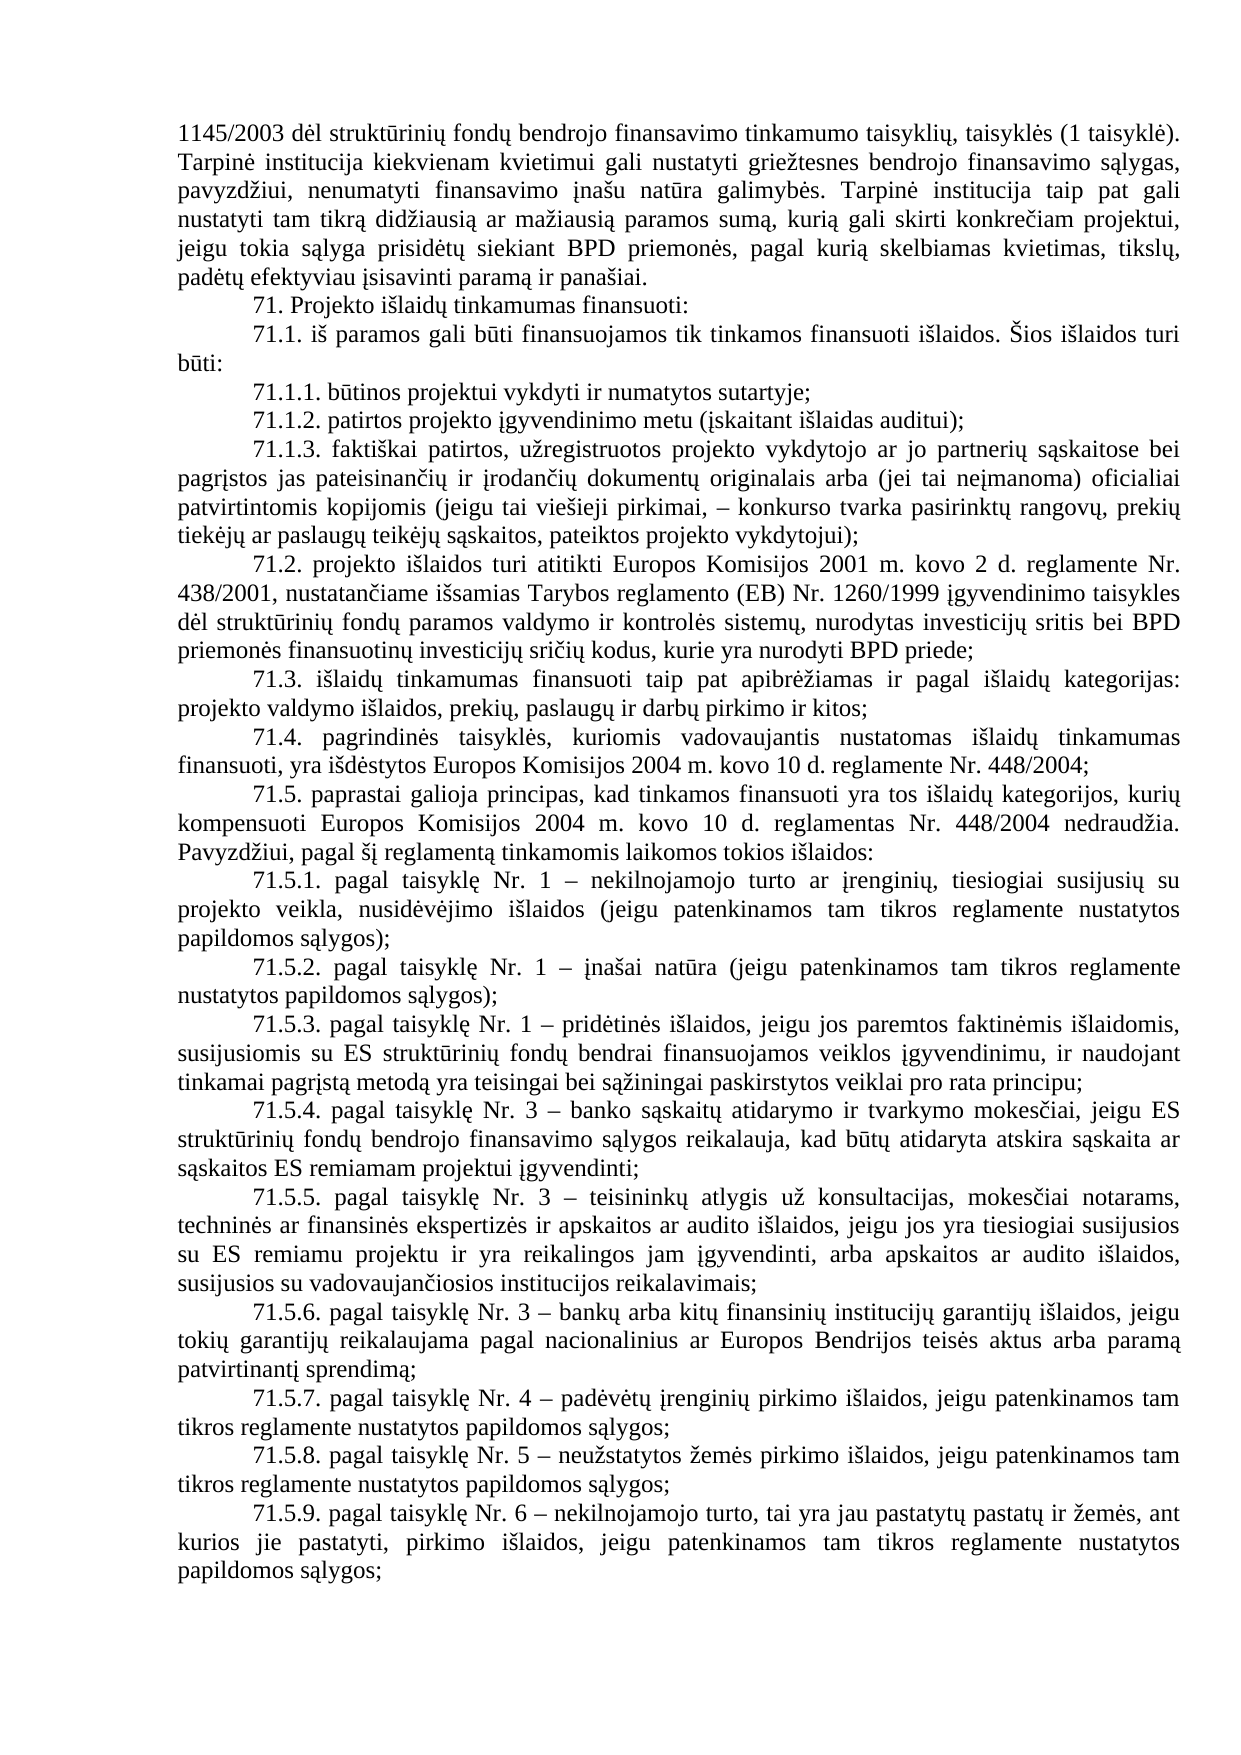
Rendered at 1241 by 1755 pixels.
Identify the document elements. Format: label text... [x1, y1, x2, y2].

text 71.1. iš paramos gali būti finansuojamos tik tinkamos finansuoti išlaidos. Šios išlaidos turi būti: [177, 319, 1181, 377]
text 71.5.6. pagal taisyklę Nr. 3 – bankų arba kitų finansinių institucijų garantijų išlaidos, jeigu tokių garantijų reikalaujama pagal nacionalinius ar Europos Bendrijos teisės aktus arba paramą patvirtinantį sprendimą; [177, 1297, 1181, 1383]
text 71.1.3. faktiškai patirtos, užregistruotos projekto vykdytojo ar jo partnerių sąskaitose bei pagrįstos jas pateisinančių ir įrodančių dokumentų originalais arba (jei tai neįmanoma) oficialiai patvirtintomis kopijomis (jeigu tai viešieji pirkimai, – konkurso tvarka pasirinktų rangovų, prekių tiekėjų ar paslaugų teikėjų sąskaitos, pateiktos projekto vykdytojui); [177, 434, 1181, 549]
text 71. Projekto išlaidų tinkamumas finansuoti: [177, 291, 1181, 319]
text 71.5.1. pagal taisyklę Nr. 1 – nekilnojamojo turto ar įrenginių, tiesiogiai susijusių su projekto veikla, nusidėvėjimo išlaidos (jeigu patenkinamos tam tikros reglamente nustatytos papildomos sąlygos); [177, 866, 1181, 952]
text 71.1.2. patirtos projekto įgyvendinimo metu (įskaitant išlaidas auditui); [177, 406, 1181, 434]
text 71.3. išlaidų tinkamumas finansuoti taip pat apibrėžiamas ir pagal išlaidų kategorijas: projekto valdymo išlaidos, prekių, paslaugų ir darbų pirkimo ir kitos; [177, 664, 1181, 722]
text 71.5.5. pagal taisyklę Nr. 3 – teisininkų atlygis už konsultacijas, mokesčiai notarams, techninės ar finansinės ekspertizės ir apskaitos ar audito išlaidos, jeigu jos yra tiesiogiai susijusios su ES remiamu projektu ir yra reikalingos jam įgyvendinti, arba apskaitos ar audito išlaidos, susijusios su vadovaujančiosios institucijos reikalavimais; [177, 1182, 1181, 1297]
text 1145/2003 dėl struktūrinių fondų bendrojo finansavimo tinkamumo taisyklių, taisyklės (1 taisyklė). Tarpinė institucija kiekvienam kvietimui gali nustatyti griežtesnes bendrojo finansavimo sąlygas, pavyzdžiui, nenumatyti finansavimo įnašu natūra galimybės. Tarpinė institucija taip pat gali nustatyti tam tikrą didžiausią ar mažiausią paramos sumą, kurią gali skirti konkrečiam projektui, jeigu tokia sąlyga prisidėtų siekiant BPD priemonės, pagal kurią skelbiamas kvietimas, tikslų, padėtų efektyviau įsisavinti paramą ir panašiai. [177, 118, 1181, 291]
text 71.5. paprastai galioja principas, kad tinkamos finansuoti yra tos išlaidų kategorijos, kurių kompensuoti Europos Komisijos 2004 m. kovo 10 d. reglamentas Nr. 448/2004 nedraudžia. Pavyzdžiui, pagal šį reglamentą tinkamomis laikomos tokios išlaidos: [177, 779, 1181, 866]
text 71.5.3. pagal taisyklę Nr. 1 – pridėtinės išlaidos, jeigu jos paremtos faktinėmis išlaidomis, susijusiomis su ES struktūrinių fondų bendrai finansuojamos veiklos įgyvendinimu, ir naudojant tinkamai pagrįstą metodą yra teisingai bei sąžiningai paskirstytos veiklai pro rata principu; [177, 1009, 1181, 1096]
text 71.4. pagrindinės taisyklės, kuriomis vadovaujantis nustatomas išlaidų tinkamumas finansuoti, yra išdėstytos Europos Komisijos 2004 m. kovo 10 d. reglamente Nr. 448/2004; [177, 722, 1181, 779]
text 71.5.7. pagal taisyklę Nr. 4 – padėvėtų įrenginių pirkimo išlaidos, jeigu patenkinamos tam tikros reglamente nustatytos papildomos sąlygos; [177, 1383, 1181, 1441]
text 71.2. projekto išlaidos turi atitikti Europos Komisijos 2001 m. kovo 2 d. reglamente Nr. 438/2001, nustatančiame išsamias Tarybos reglamento (EB) Nr. 1260/1999 įgyvendinimo taisykles dėl struktūrinių fondų paramos valdymo ir kontrolės sistemų, nurodytas investicijų sritis bei BPD priemonės finansuotinų investicijų sričių kodus, kurie yra nurodyti BPD priede; [177, 549, 1181, 664]
text 71.1.1. būtinos projektui vykdyti ir numatytos sutartyje; [177, 377, 1181, 406]
text 71.5.8. pagal taisyklę Nr. 5 – neužstatytos žemės pirkimo išlaidos, jeigu patenkinamos tam tikros reglamente nustatytos papildomos sąlygos; [177, 1441, 1181, 1498]
text 71.5.9. pagal taisyklę Nr. 6 – nekilnojamojo turto, tai yra jau pastatytų pastatų ir žemės, ant kurios jie pastatyti, pirkimo išlaidos, jeigu patenkinamos tam tikros reglamente nustatytos papildomos sąlygos; [177, 1498, 1181, 1584]
text 71.5.2. pagal taisyklę Nr. 1 – įnašai natūra (jeigu patenkinamos tam tikros reglamente nustatytos papildomos sąlygos); [177, 952, 1181, 1009]
text 71.5.4. pagal taisyklę Nr. 3 – banko sąskaitų atidarymo ir tvarkymo mokesčiai, jeigu ES struktūrinių fondų bendrojo finansavimo sąlygos reikalauja, kad būtų atidaryta atskira sąskaita ar sąskaitos ES remiamam projektui įgyvendinti; [177, 1096, 1181, 1182]
